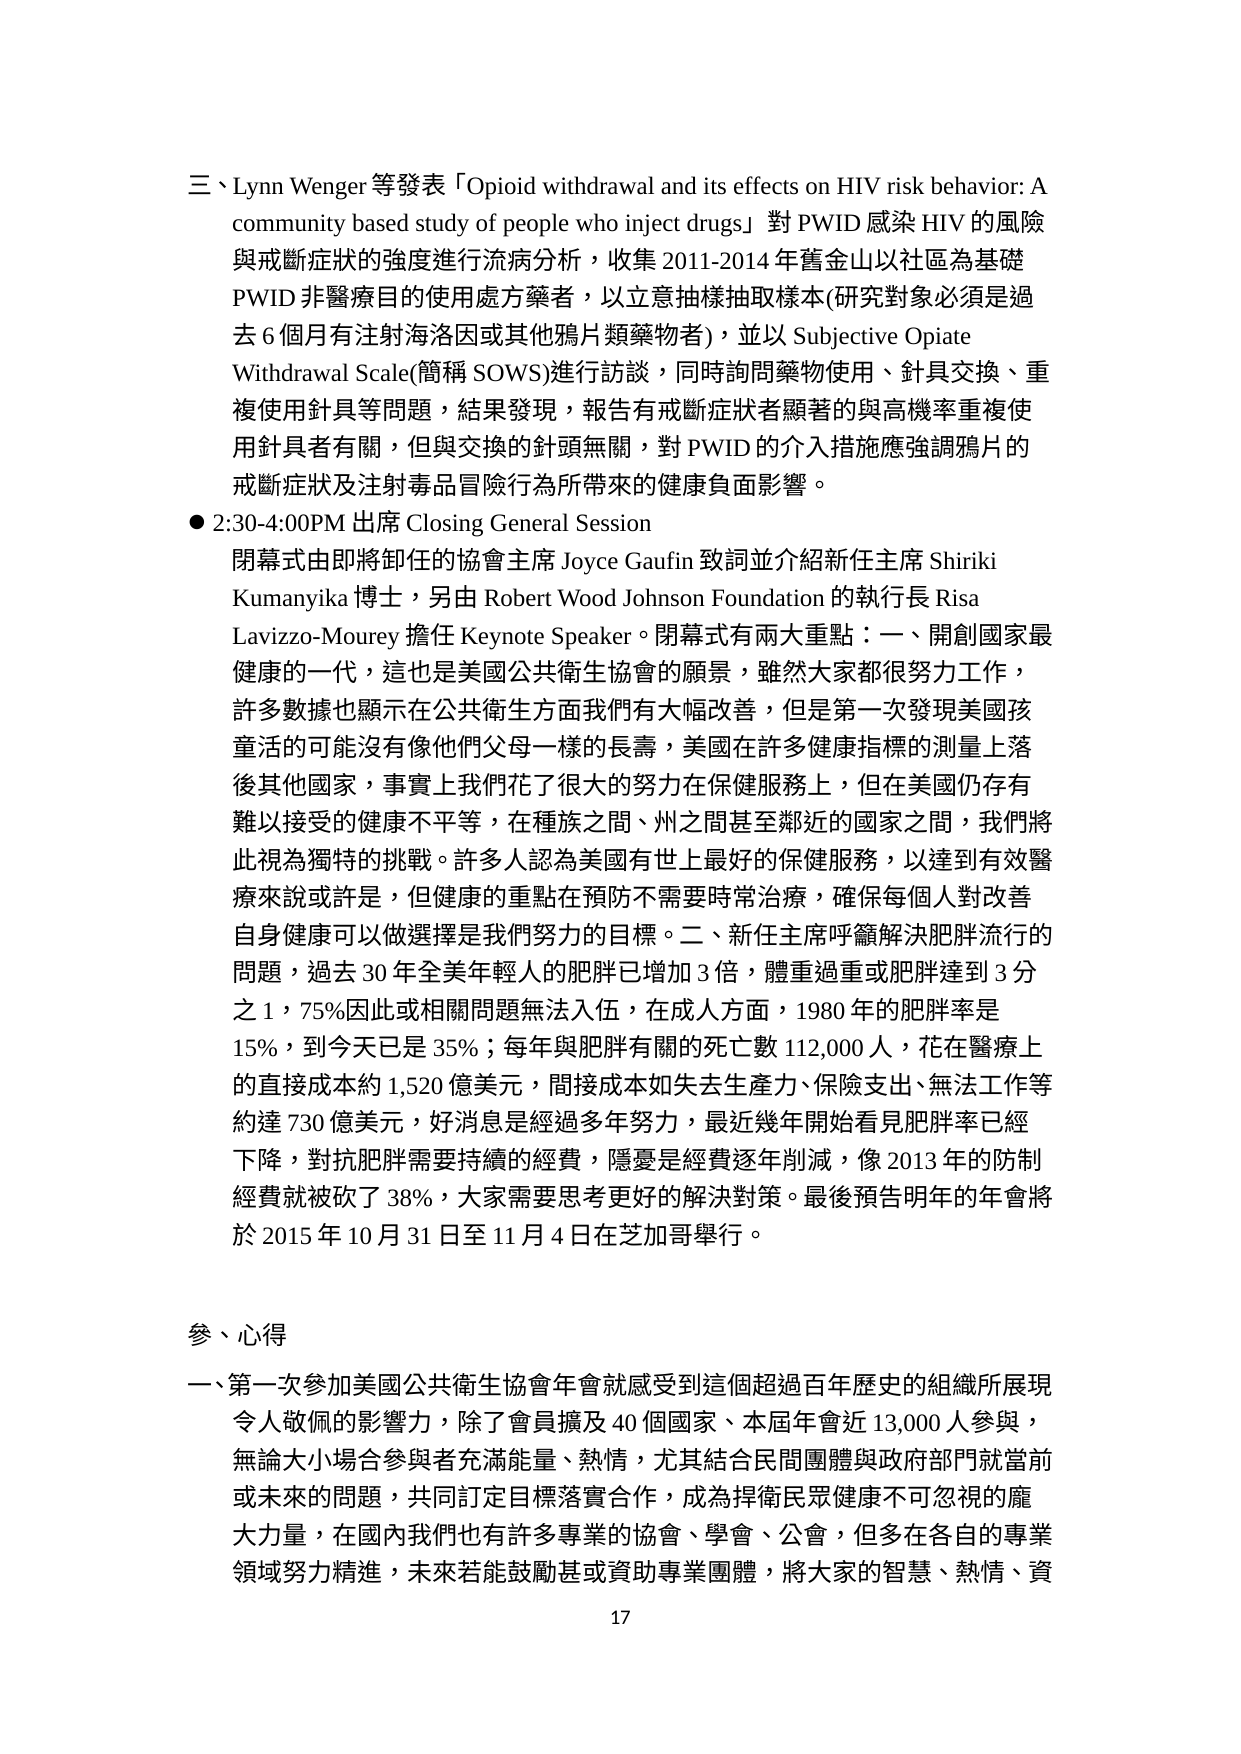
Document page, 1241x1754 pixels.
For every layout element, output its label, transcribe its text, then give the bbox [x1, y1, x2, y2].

text 2:30-4:00PM出席Closing General Session [187, 502, 1053, 539]
subtitle 參、心得 [187, 1314, 1053, 1352]
text 閉幕式由即將卸任的協會主席Joyce Gaufin致詞並介紹新任主席Shiriki Kumanyika博士，另由Robert Wood Johnson Foundation的執行長Risa Lavizzo-Mourey擔任Keynote Speaker。閉幕式有兩大重點：一、開創國家最健康的一代，這也是美國公共衛生協會的願景，雖然大家都很努力工作，許多數據也顯示在公共衛生方面我們有大幅改善，但是第一次發現美國孩童活的可能沒有像他們父母一樣的長壽，美國在許多健康指標的測量上落後其他國家，事實上我們花了很大的努力在保健服務上，但在美國仍存有難以接受的健康不平等，在種族之間、州之間甚至鄰近的國家之間，我們將此視為獨特的挑戰。許多人認為美國有世上最好的保健服務，以達到有效醫療來說或許是，但健康的重點在預防不需要時常治療，確保每個人對改善自身健康可以做選擇是我們努力的目標。二、新任主席呼籲解決肥胖流行的問題，過去30年全美年輕人的肥胖已增加3倍，體重過重或肥胖達到3分之1，75%因此或相關問題無法入伍，在成人方面，1980年的肥胖率是15%，到今天已是35%；每年與肥胖有關的死亡數112,000人，花在醫療上的直接成本約1,520億美元，間接成本如失去生產力、保險支出、無法工作等約達730億美元，好消息是經過多年努力，最近幾年開始看見肥胖率已經下降，對抗肥胖需要持續的經費，隱憂是經費逐年削減，像2013年的防制經費就被砍了38%，大家需要思考更好的解決對策。最後預告明年的年會將於2015年10月31日至11月4日在芝加哥舉行。 [187, 539, 1053, 1252]
text 三、Lynn Wenger等發表「Opioid withdrawal and its effects on HIV risk behavior: A community based study of people who inject drugs」對PWID感染HIV的風險與戒斷症狀的強度進行流病分析，收集2011-2014年舊金山以社區為基礎PWID非醫療目的使用處方藥者，以立意抽樣抽取樣本(研究對象必須是過去6個月有注射海洛因或其他鴉片類藥物者)，並以Subjective Opiate Withdrawal Scale(簡稱SOWS)進行訪談，同時詢問藥物使用、針具交換、重複使用針具等問題，結果發現，報告有戒斷症狀者顯著的與高機率重複使用針具者有關，但與交換的針頭無關，對PWID的介入措施應強調鴉片的戒斷症狀及注射毒品冒險行為所帶來的健康負面影響。 [187, 164, 1053, 502]
text 一、第一次參加美國公共衛生協會年會就感受到這個超過百年歷史的組織所展現令人敬佩的影響力，除了會員擴及40個國家、本屆年會近13,000人參與，無論大小場合參與者充滿能量、熱情，尤其結合民間團體與政府部門就當前或未來的問題，共同訂定目標落實合作，成為捍衛民眾健康不可忽視的龐大力量，在國內我們也有許多專業的協會、學會、公會，但多在各自的專業領域努力精進，未來若能鼓勵甚或資助專業團體，將大家的智慧、熱情、資 [187, 1364, 1053, 1589]
